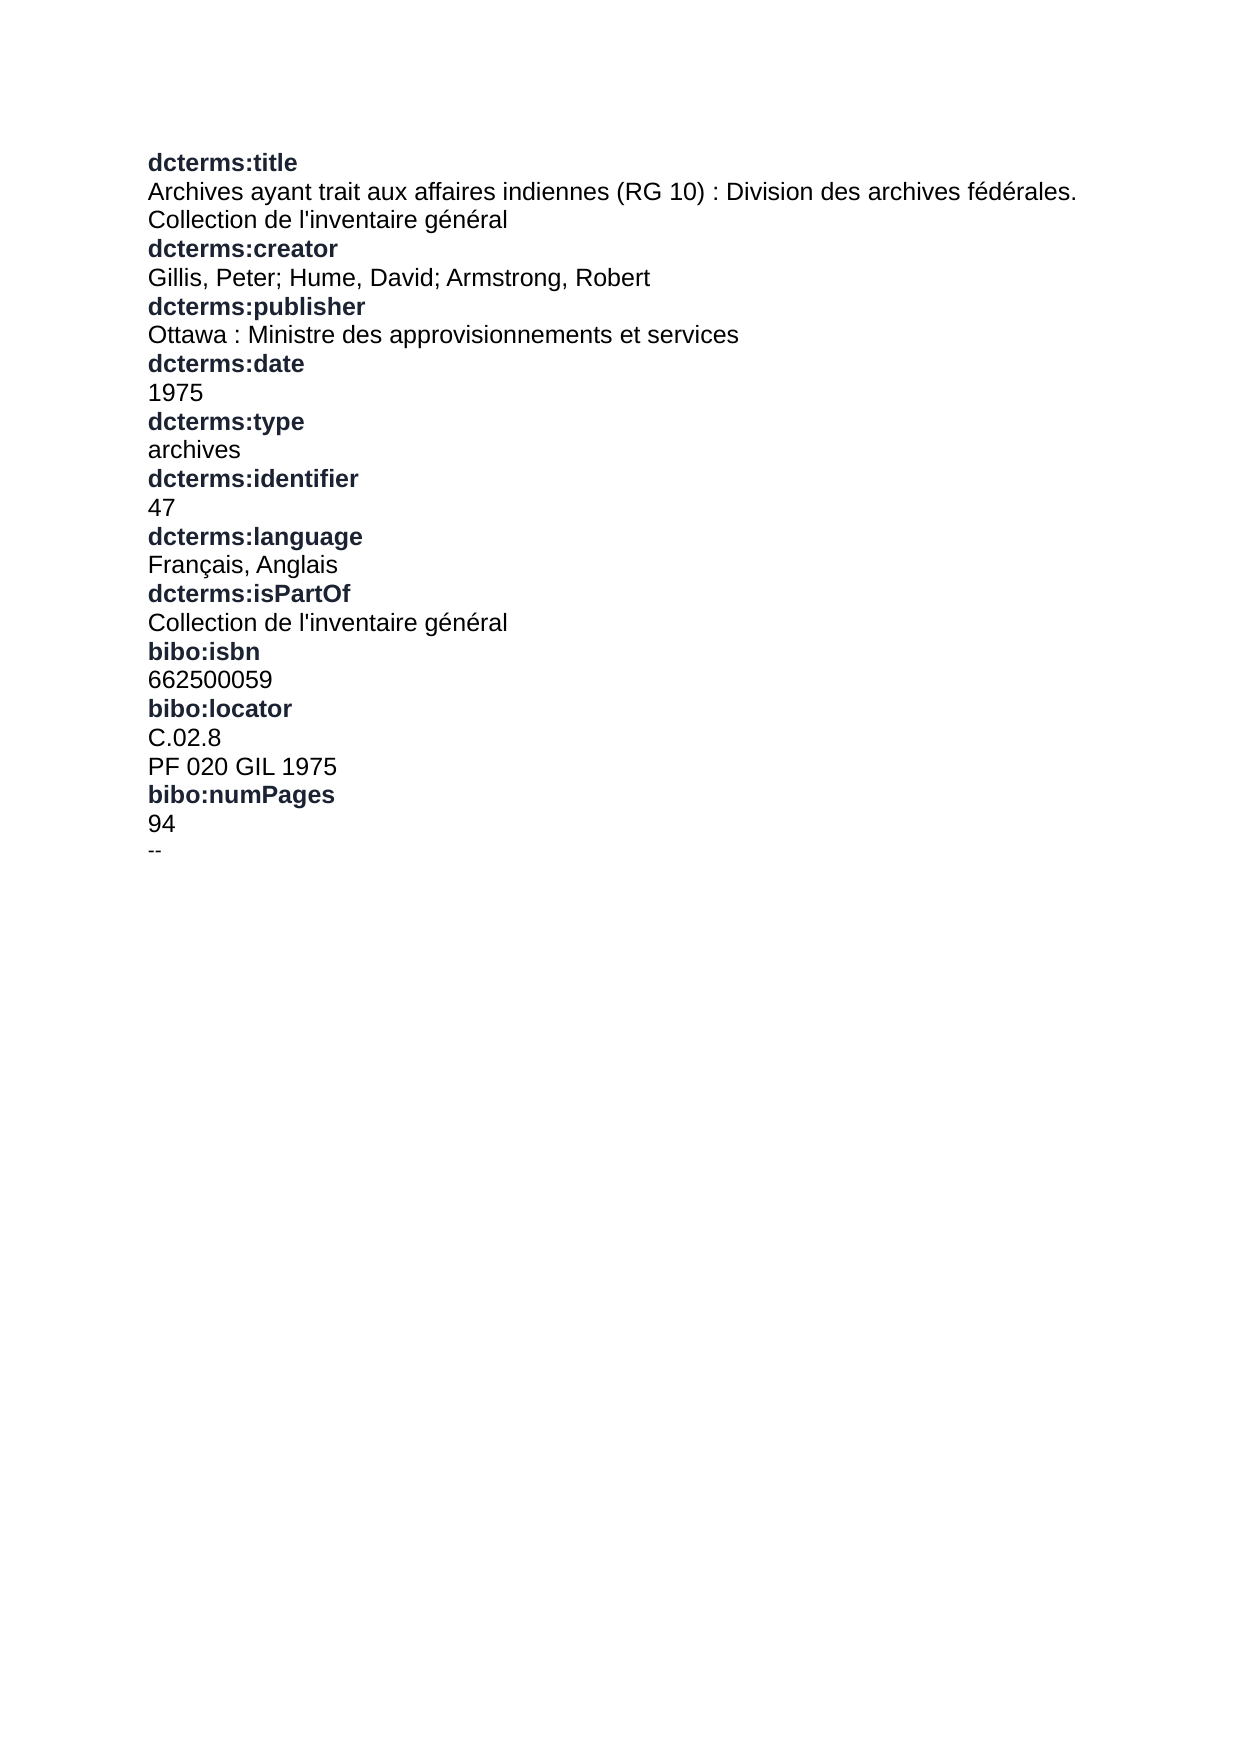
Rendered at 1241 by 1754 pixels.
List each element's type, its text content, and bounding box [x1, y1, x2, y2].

text -- [148, 838, 1092, 862]
text dcterms:publisher [148, 291, 1092, 320]
text dcterms:title [148, 148, 1092, 176]
text 662500059 [148, 665, 1092, 694]
text Archives ayant trait aux affaires indiennes (RG 10) : Division des archives fédérales. Collection de l'inventaire général [148, 176, 1092, 234]
text dcterms:identifier [148, 464, 1092, 493]
text dcterms:creator [148, 234, 1092, 263]
text bibo:locator [148, 694, 1092, 723]
text bibo:isbn [148, 636, 1092, 665]
text Ottawa : Ministre des approvisionnements et services [148, 320, 1092, 349]
text 47 [148, 493, 1092, 521]
text PF 020 GIL 1975 [148, 751, 1092, 780]
text bibo:numPages [148, 780, 1092, 809]
text Gillis, Peter; Hume, David; Armstrong, Robert [148, 263, 1092, 291]
text Français, Anglais [148, 550, 1092, 579]
text 1975 [148, 378, 1092, 406]
text Collection de l'inventaire général [148, 608, 1092, 636]
text archives [148, 435, 1092, 464]
text dcterms:date [148, 349, 1092, 378]
text dcterms:isPartOf [148, 579, 1092, 608]
text C.02.8 [148, 723, 1092, 751]
text dcterms:type [148, 406, 1092, 435]
text 94 [148, 809, 1092, 838]
text dcterms:language [148, 521, 1092, 550]
